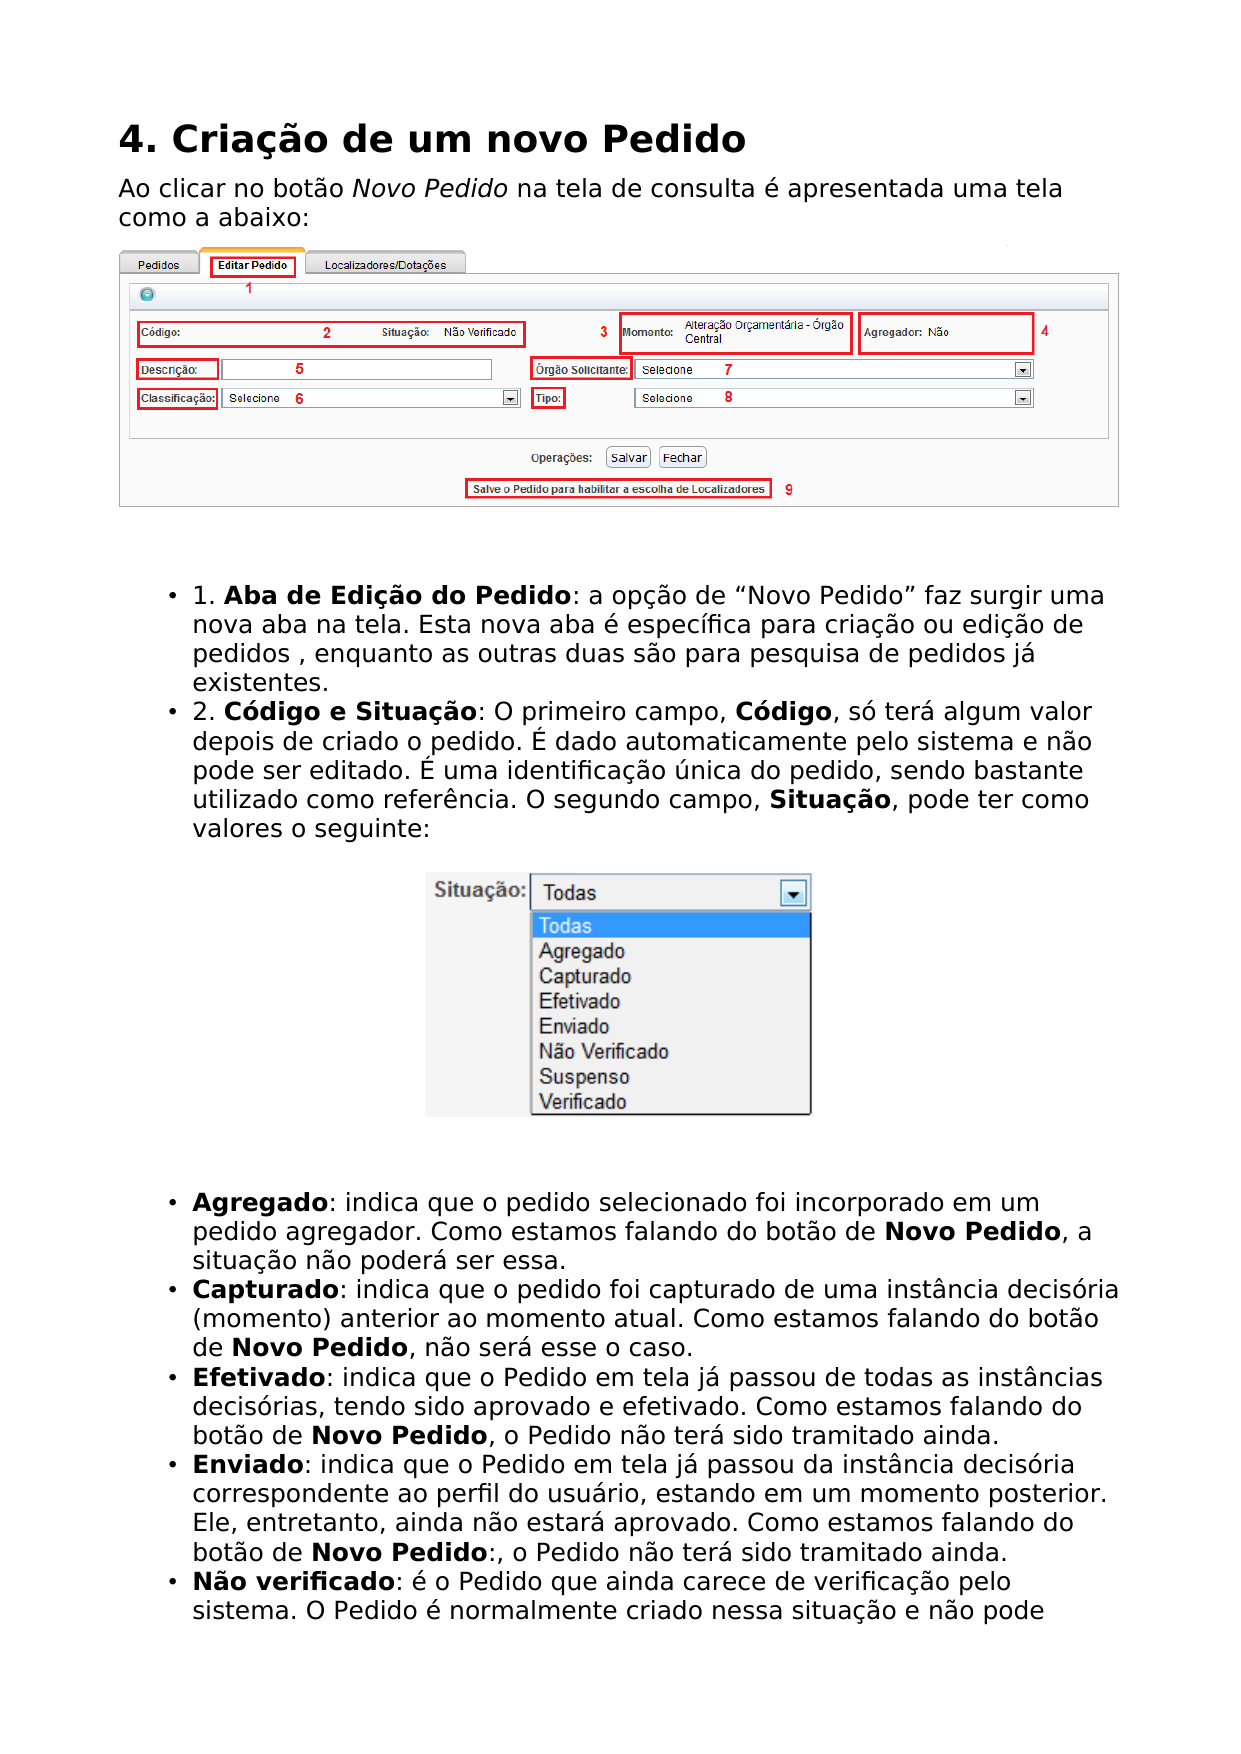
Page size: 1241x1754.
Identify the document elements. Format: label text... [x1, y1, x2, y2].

list Não verificado: é o Pedido que ainda carece de verificação pelo sistema. O Pedido é normalmente criado nessa situação e não pode [177, 1567, 1122, 1625]
subtitle 4. Criação de um novo Pedido [118, 118, 1122, 162]
text Ao clicar no botão Novo Pedido na tela de consulta é apresentada uma tela como a abaixo: [118, 174, 1122, 233]
list Enviado: indica que o Pedido em tela já passou da instância decisória correspondente ao perfil do usuário, estando em um momento posterior. Ele, entretanto, ainda não estará aprovado. Como estamos falando do botão de Novo Pedido:, o Pedido não terá sido tramitado ainda. [177, 1450, 1122, 1567]
list Agregado: indica que o pedido selecionado foi incorporado em um pedido agregador. Como estamos falando do botão de Novo Pedido, a situação não poderá ser essa. [177, 1188, 1122, 1275]
list Efetivado: indica que o Pedido em tela já passou de todas as instâncias decisórias, tendo sido aprovado e efetivado. Como estamos falando do botão de Novo Pedido, o Pedido não terá sido tramitado ainda. [177, 1363, 1122, 1450]
picture [425, 872, 815, 1117]
list 1. Aba de Edição do Pedido: a opção de “Novo Pedido” faz surgir uma nova aba na tela. Esta nova aba é específica para criação ou edição de pedidos , enquanto as outras duas são para pesquisa de pedidos já existentes. [177, 581, 1122, 698]
list Capturado: indica que o pedido foi capturado de uma instância decisória (momento) anterior ao momento atual. Como estamos falando do botão de Novo Pedido, não será esse o caso. [177, 1275, 1122, 1363]
list 2. Código e Situação: O primeiro campo, Código, só terá algum valor depois de criado o pedido. É dado automaticamente pelo sistema e não pode ser editado. É uma identificação única do pedido, sendo bastante utilizado como referência. O segundo campo, Situação, pode ter como valores o seguinte: [177, 698, 1122, 843]
picture [118, 245, 1123, 510]
